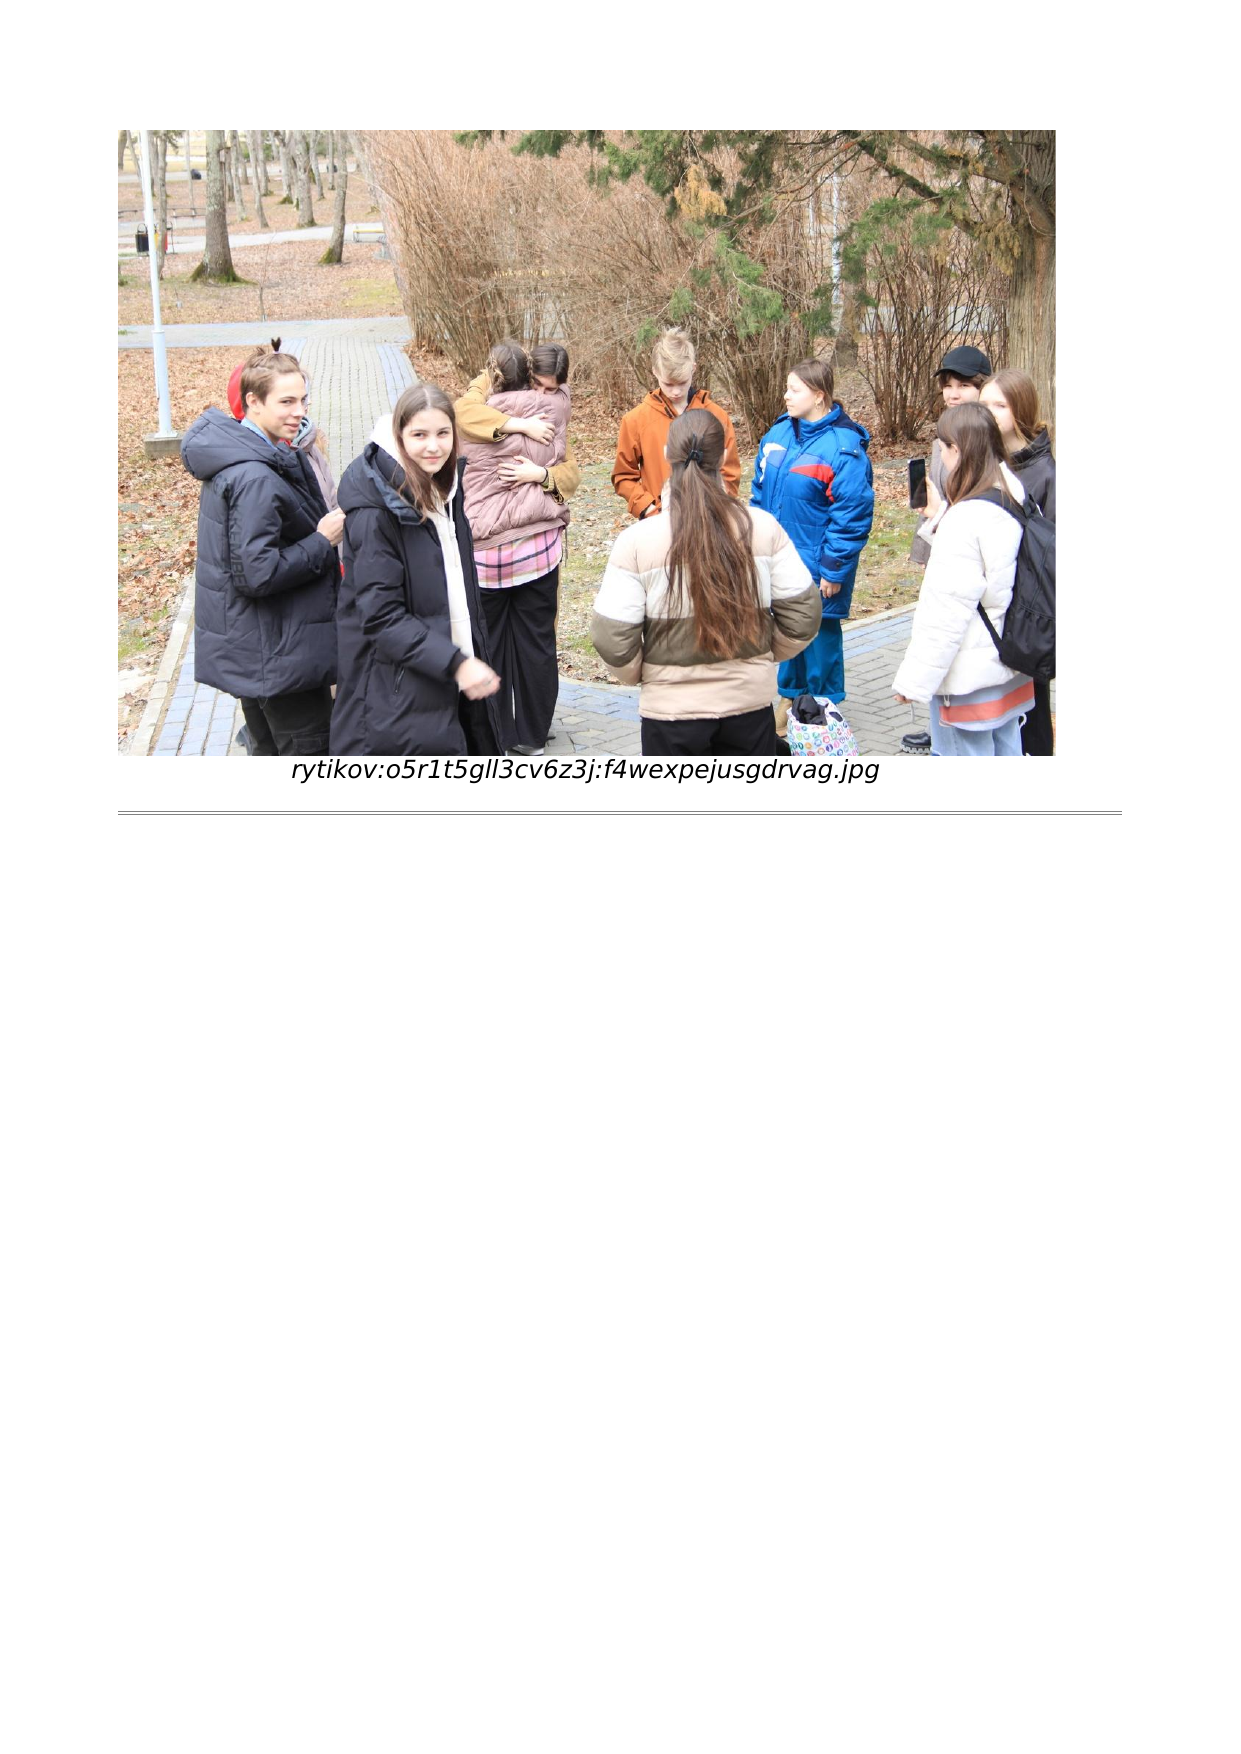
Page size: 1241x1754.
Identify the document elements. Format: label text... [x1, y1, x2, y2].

picture [118, 130, 1056, 756]
text rytikov:o5r1t5gll3cv6z3j:f4wexpejusgdrvag.jpg [118, 756, 1056, 784]
